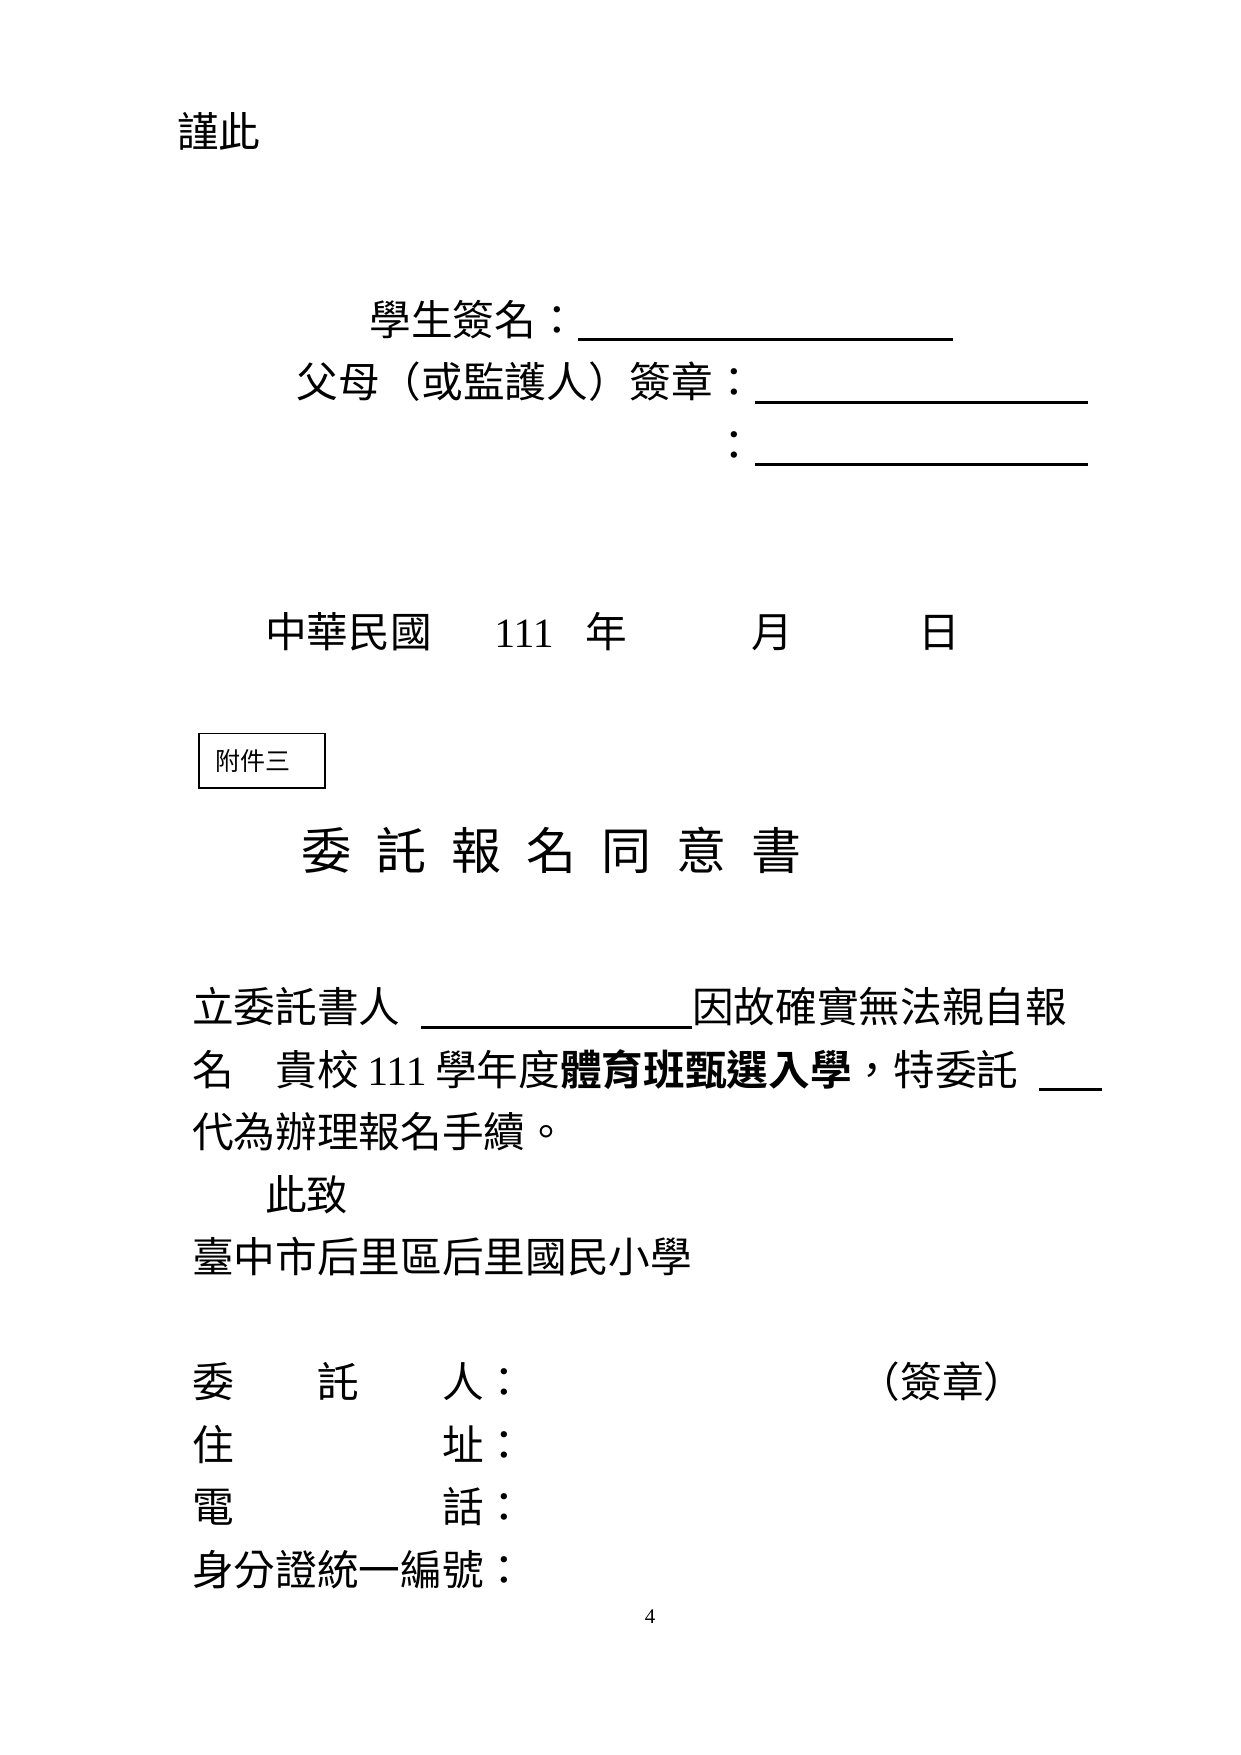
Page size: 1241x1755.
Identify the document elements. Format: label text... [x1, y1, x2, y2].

text 委 託 人： （簽章） [192, 1338, 1107, 1400]
text 學生簽名： [192, 275, 1107, 338]
text 立委託書人 因故確實無法親自報名 貴校111學年度體育班甄選入學，特委託 代為辦理報名手續。 [192, 963, 1107, 1150]
text 中華民國 111 年 月 日 [192, 588, 1107, 650]
text 謹此 [148, 88, 1107, 150]
text 附件三 [215, 741, 309, 778]
text 住 址： [192, 1400, 1107, 1463]
text 此致 [192, 1150, 1107, 1213]
text 電 話： [192, 1463, 1107, 1525]
text ： [192, 400, 1107, 463]
text 身分證統一編號： [192, 1525, 1107, 1588]
text 委 託 報 名 同 意 書 [192, 775, 1107, 900]
text 臺中市后里區后里國民小學 [192, 1213, 1107, 1275]
text 父母（或監護人）簽章： [192, 338, 1107, 400]
